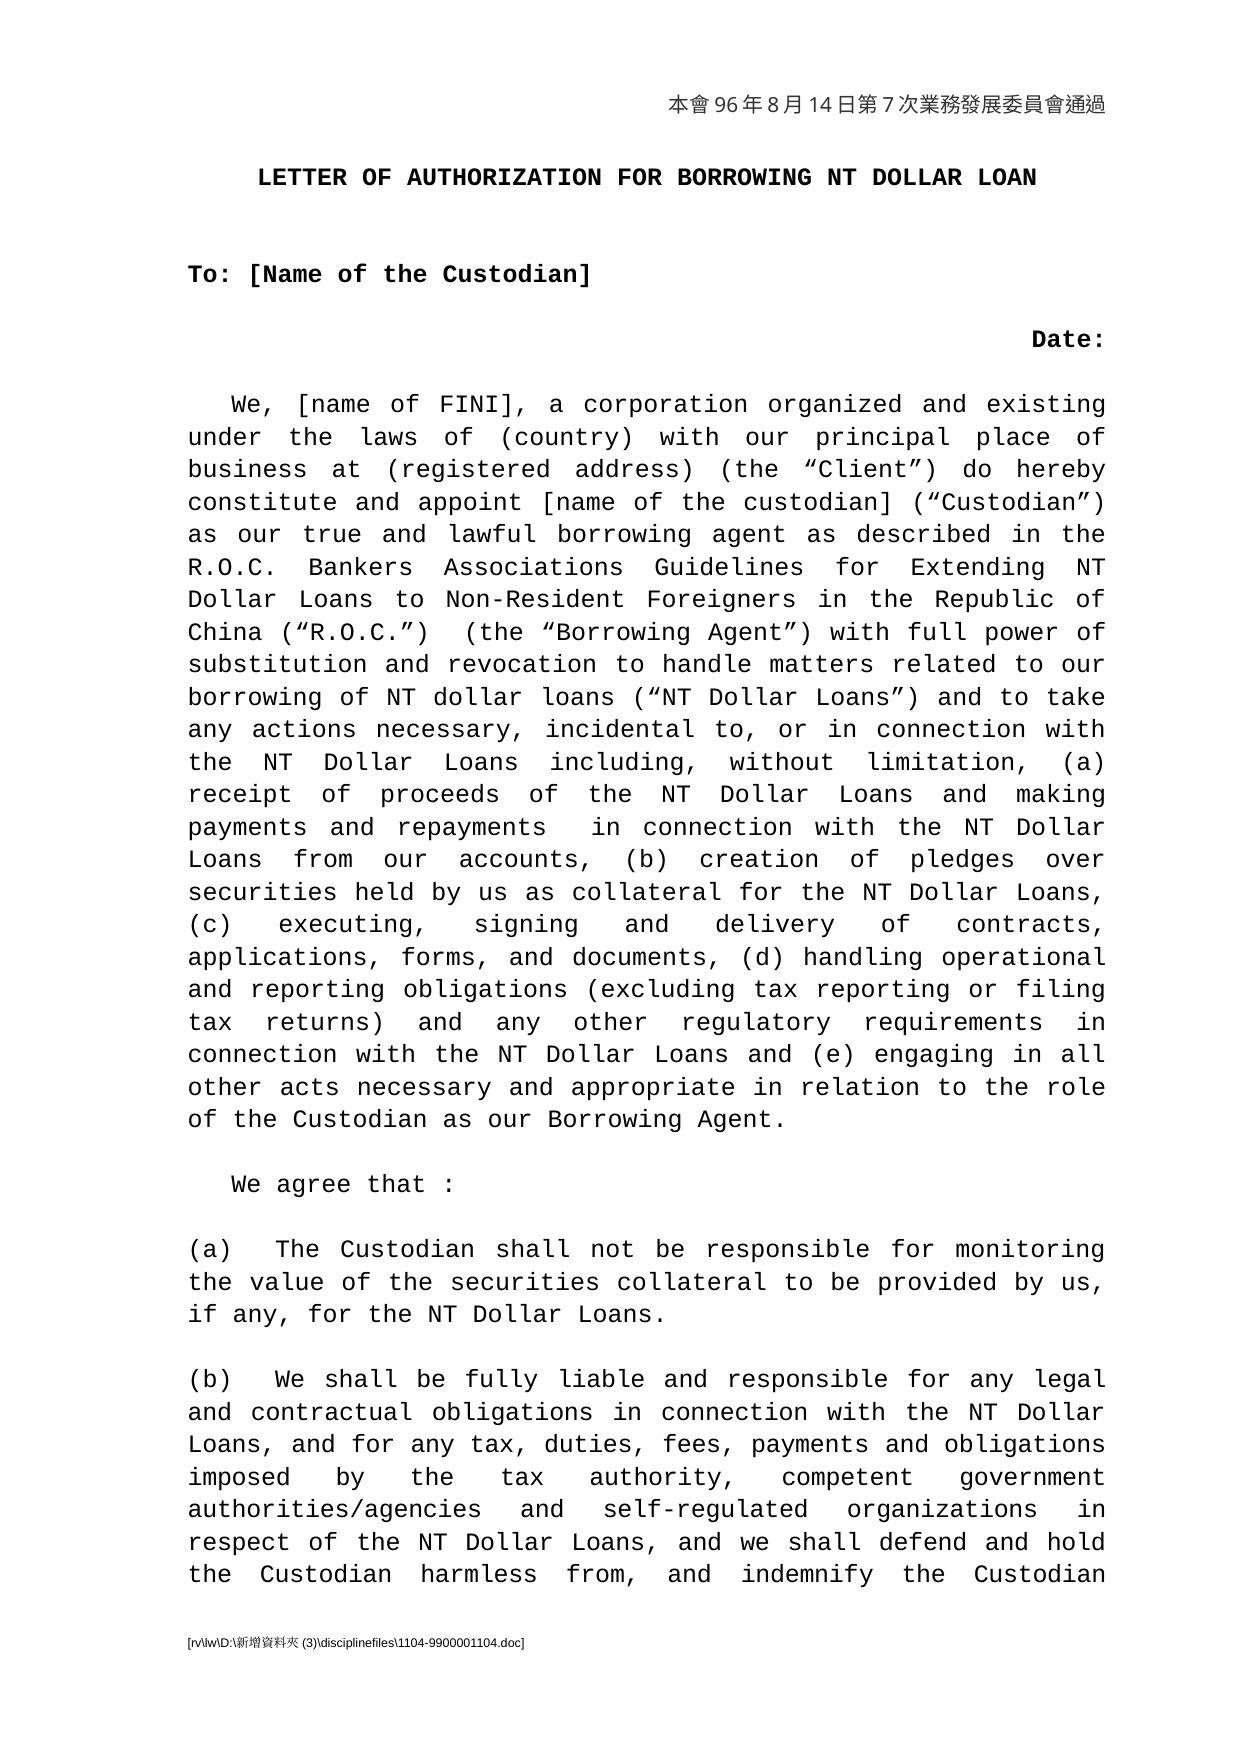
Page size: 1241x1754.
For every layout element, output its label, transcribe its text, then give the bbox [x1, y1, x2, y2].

text We agree that : [187, 1169, 1106, 1202]
text We, [name of FINI], a corporation organized and existing under the laws of (country) with our principal place of business at (registered address) (the “Client”) do hereby constitute and appoint [name of the custodian] (“Custodian”) as our true and lawful borrowing agent as described in the R.O.C. Bankers Associations Guidelines for Extending NT Dollar Loans to Non-Resident Foreigners in the Republic of China (“R.O.C.”) (the “Borrowing Agent”) with full power of substitution and revocation to handle matters related to our borrowing of NT dollar loans (“NT Dollar Loans”) and to take any actions necessary, incidental to, or in connection with the NT Dollar Loans including, without limitation, (a) receipt of proceeds of the NT Dollar Loans and making payments and repayments in connection with the NT Dollar Loans from our accounts, (b) creation of pledges over securities held by us as collateral for the NT Dollar Loans, (c) executing, signing and delivery of contracts, applications, forms, and documents, (d) handling operational and reporting obligations (excluding tax reporting or filing tax returns) and any other regulatory requirements in connection with the NT Dollar Loans and (e) engaging in all other acts necessary and appropriate in relation to the role of the Custodian as our Borrowing Agent. [187, 389, 1106, 1137]
subtitle LETTER OF AUTHORIZATION FOR BORROWING NT DOLLAR LOAN [187, 162, 1106, 194]
text (a) The Custodian shall not be responsible for monitoring the value of the securities collateral to be provided by us, if any, for the NT Dollar Loans. [187, 1234, 1106, 1332]
text (b) We shall be fully liable and responsible for any legal and contractual obligations in connection with the NT Dollar Loans, and for any tax, duties, fees, payments and obligations imposed by the tax authority, competent government authorities/agencies and self-regulated organizations in respect of the NT Dollar Loans, and we shall defend and hold the Custodian harmless from, and indemnify the Custodian [187, 1364, 1106, 1592]
subtitle To: [Name of the Custodian] [187, 259, 1106, 292]
text Date: [187, 324, 1106, 357]
